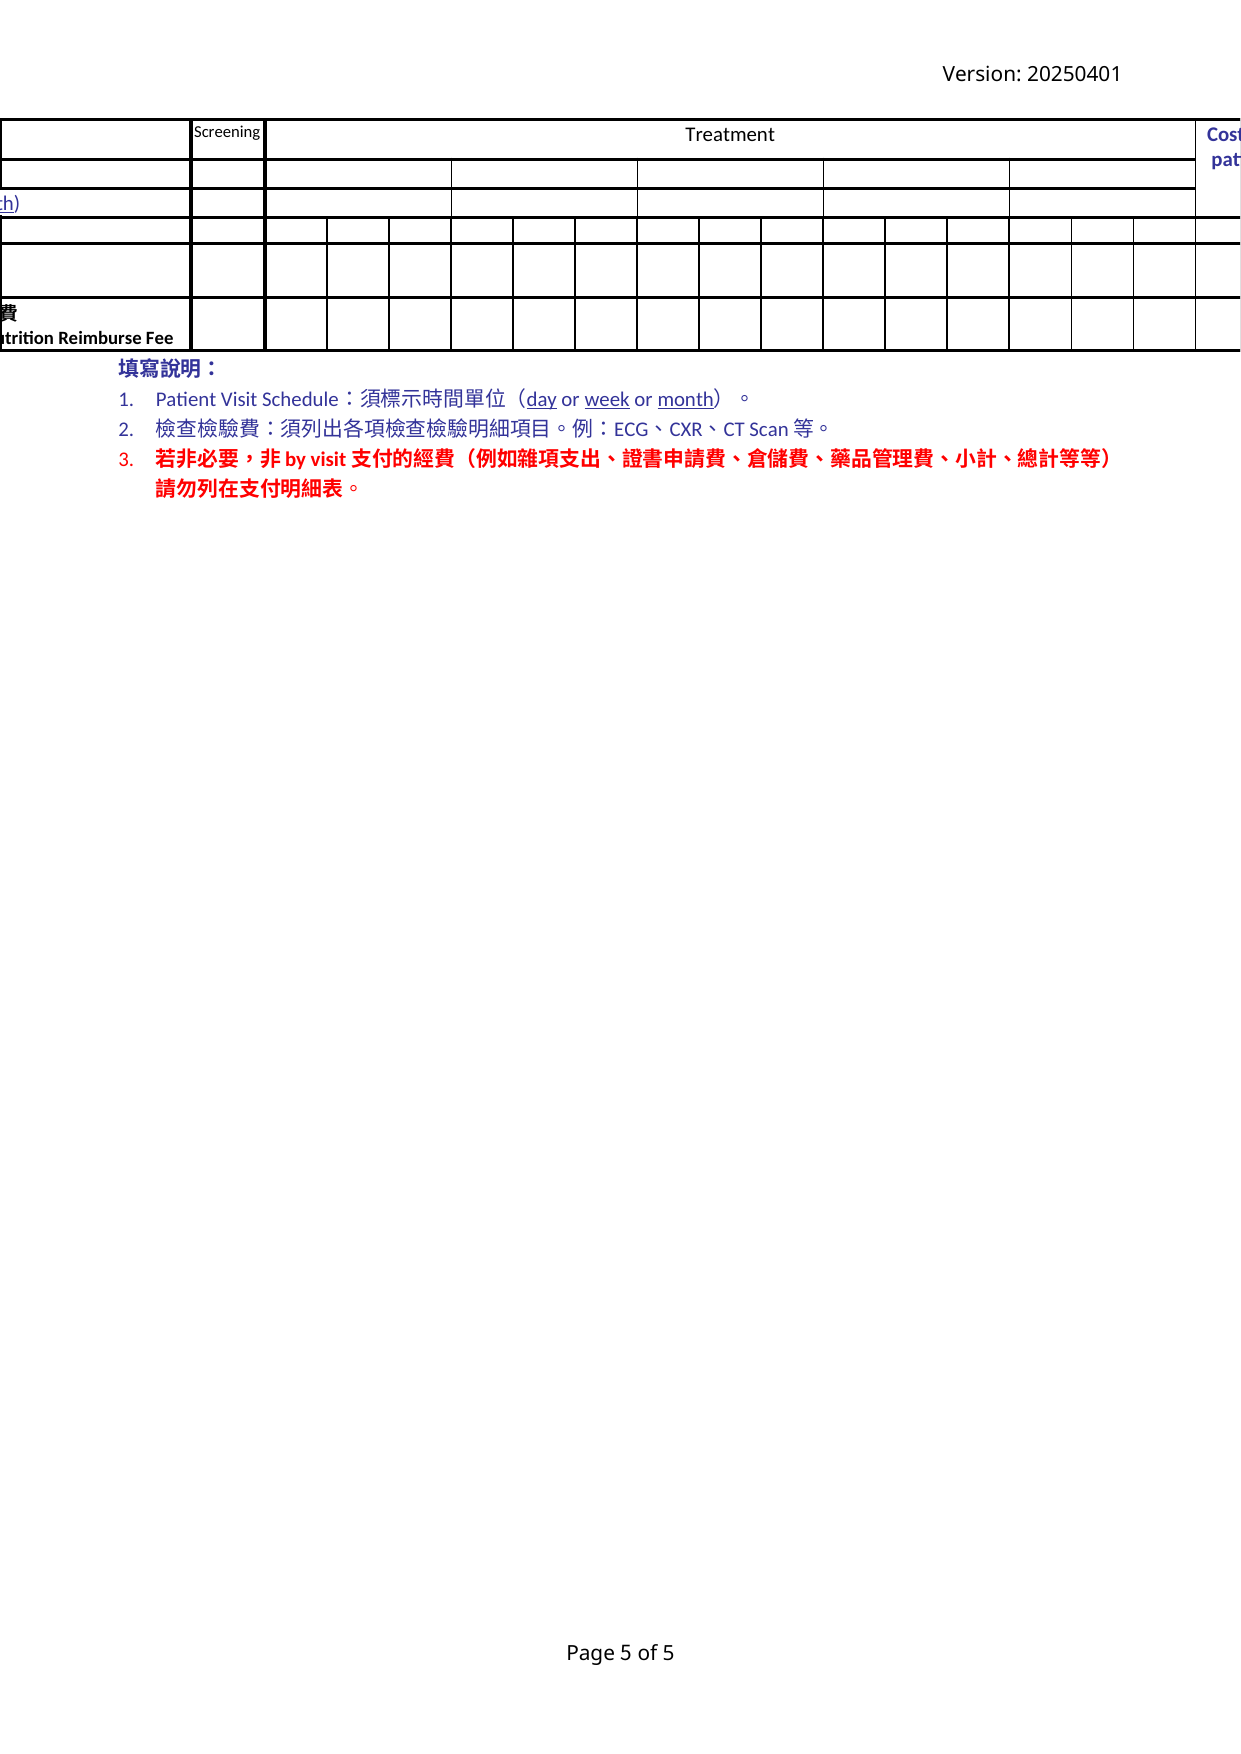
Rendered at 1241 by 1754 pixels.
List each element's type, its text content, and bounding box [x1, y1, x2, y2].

table_cell [576, 219, 636, 242]
table_cell [948, 219, 1008, 242]
table_cell [193, 161, 263, 187]
table_cell [1196, 299, 1240, 349]
table_cell [452, 299, 512, 349]
table_cell [390, 299, 450, 349]
table_cell 住院費 Hospitalization Fee [2, 245, 189, 296]
table_cell [824, 299, 884, 349]
table_cell [824, 190, 1009, 216]
table_header Treatment [267, 121, 1195, 157]
table_cell [328, 299, 388, 349]
list 檢查檢驗費：須列出各項檢查檢驗明細項目。例：ECG、CXR、CT Scan等。 [118, 412, 1122, 442]
table_cell [638, 161, 823, 187]
table_cell [514, 219, 574, 242]
table_cell [1010, 219, 1071, 242]
table_cell [1010, 299, 1071, 349]
table_cell [1010, 190, 1195, 216]
table_cell [1134, 299, 1195, 349]
table_cell [267, 190, 451, 216]
table_cell [700, 245, 760, 296]
table_cell [452, 190, 637, 216]
table_cell [824, 161, 1009, 187]
table_cell [638, 245, 698, 296]
table_cell [576, 299, 636, 349]
table_cell [193, 299, 263, 349]
table_cell [452, 161, 637, 187]
table_cell [1010, 245, 1071, 296]
table_cell [886, 245, 946, 296]
table_cell [390, 245, 450, 296]
list 若非必要，非by visit 支付的經費（例如雜項支出、證書申請費、倉儲費、藥品管理費、小計、總計等等）請勿列在支付明細表。 [118, 442, 1122, 503]
table_cell [948, 299, 1008, 349]
list Patient Visit Schedule：須標示時間單位（day or week or month）。 [118, 382, 1122, 412]
table_header Screening [193, 121, 263, 157]
table_cell [886, 219, 946, 242]
table_cell [1134, 219, 1195, 242]
table_cell 門診費 Outpatient Fee [2, 219, 189, 242]
table_cell [1134, 245, 1195, 296]
table_cell Day (week or month) [2, 190, 189, 216]
table_cell [824, 245, 884, 296]
table_cell [638, 219, 698, 242]
table_cell [948, 245, 1008, 296]
table_cell [267, 299, 326, 349]
table_cell [762, 299, 822, 349]
table_cell [886, 299, 946, 349]
table_cell [700, 299, 760, 349]
table_cell [638, 190, 823, 216]
table_cell [267, 245, 326, 296]
table_cell [1196, 245, 1240, 296]
table_cell [824, 219, 884, 242]
table_cell [700, 219, 760, 242]
table_cell [193, 245, 263, 296]
text 填寫說明： [118, 352, 1122, 382]
table_cell [328, 245, 388, 296]
table_cell Visit Schedule [2, 161, 189, 187]
table_header 項目 Item [2, 121, 189, 157]
table_cell [1072, 299, 1133, 349]
table_cell [762, 245, 822, 296]
table_cell [514, 245, 574, 296]
table_cell [193, 190, 263, 216]
table_cell [267, 161, 451, 187]
table_cell [638, 299, 698, 349]
table_cell [1072, 219, 1133, 242]
table_cell [576, 245, 636, 296]
table_cell [1010, 161, 1195, 187]
table_cell [1072, 245, 1133, 296]
table_header Cost per patient [1196, 121, 1240, 216]
table_cell [452, 245, 512, 296]
table_cell [193, 219, 263, 242]
table_cell [762, 219, 822, 242]
table_cell [452, 219, 512, 242]
table_cell [267, 219, 326, 242]
table_cell [328, 219, 388, 242]
table_cell 受試者車馬費/營養費 Subject Traveling/Nutrition Reimburse Fee [2, 299, 189, 349]
table_cell [390, 219, 450, 242]
table_cell [1196, 219, 1240, 242]
table_cell [514, 299, 574, 349]
